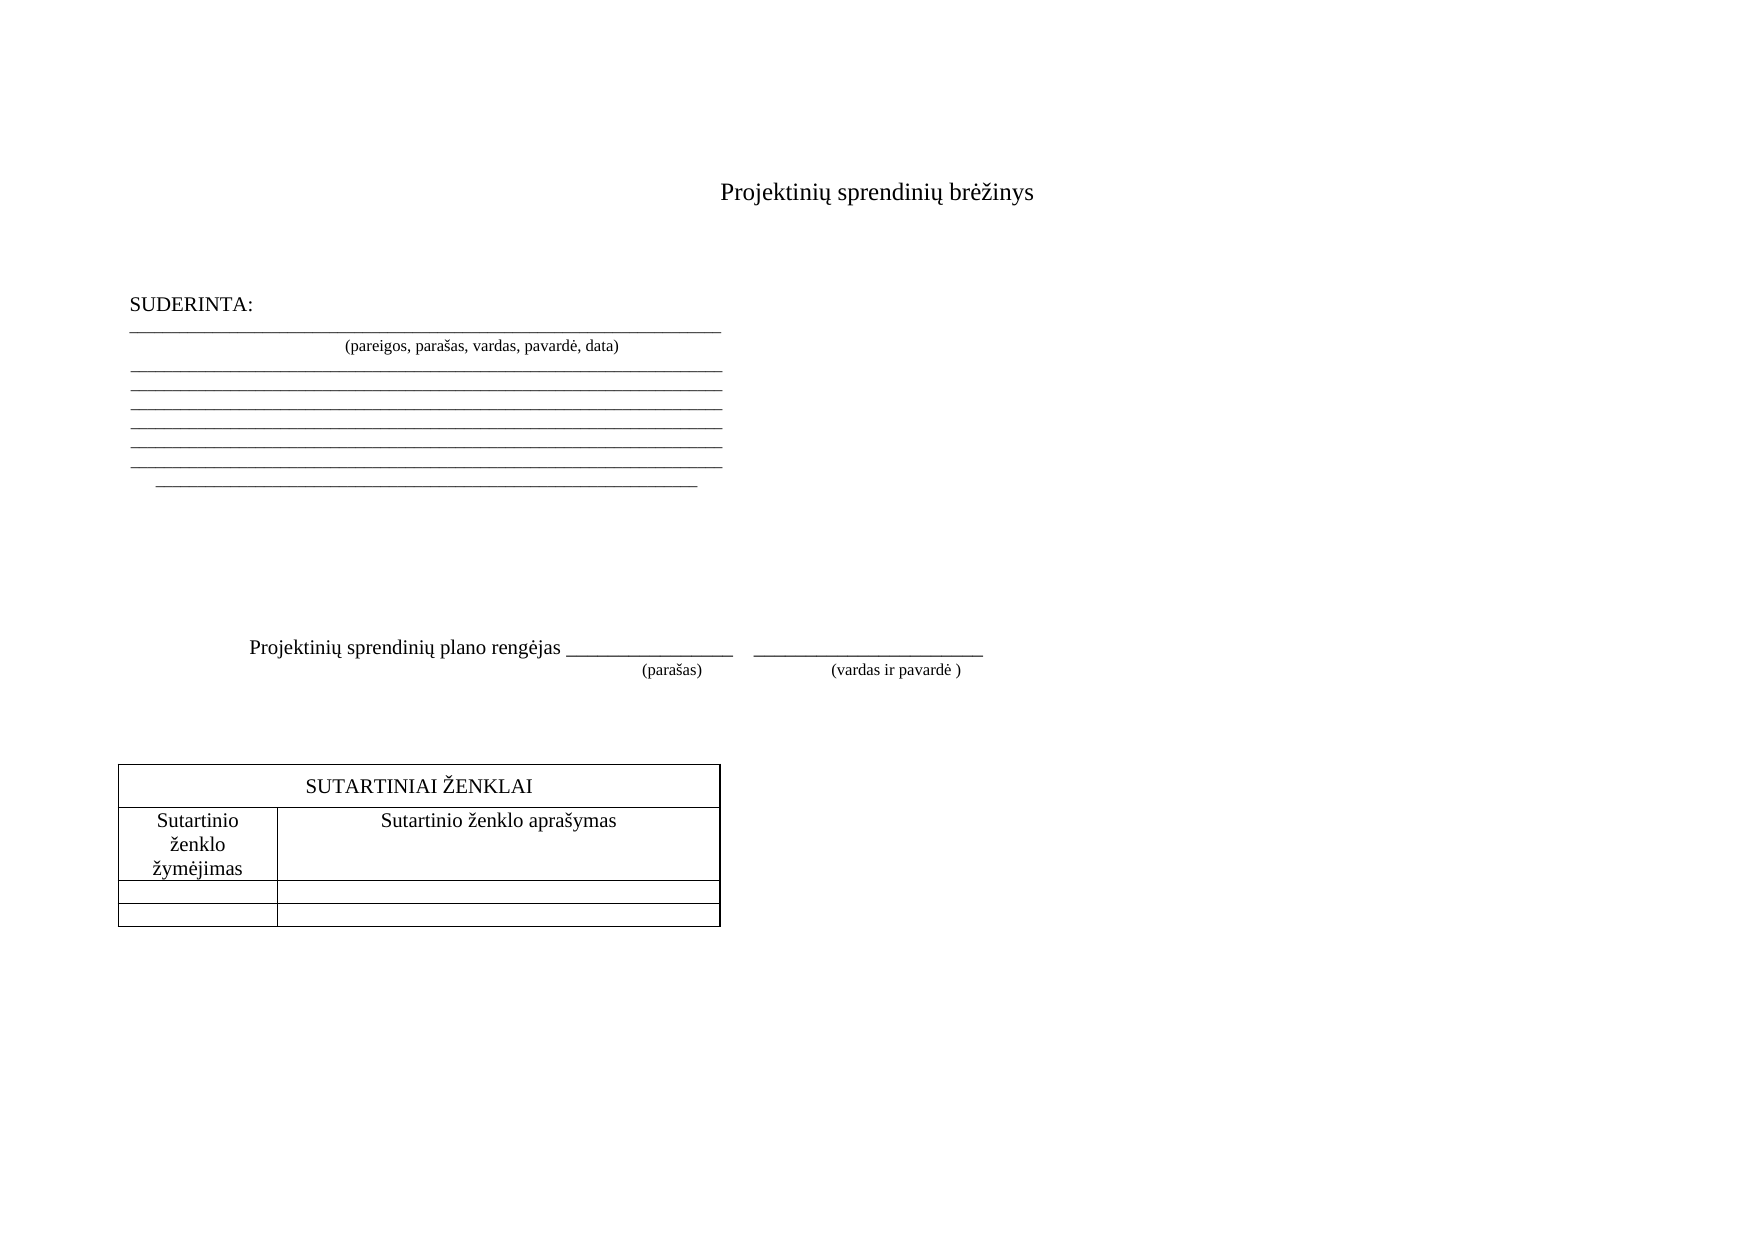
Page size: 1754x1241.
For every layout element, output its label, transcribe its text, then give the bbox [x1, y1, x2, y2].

table_cell [845, 903, 939, 926]
table_cell [721, 807, 845, 880]
table_cell [278, 881, 719, 903]
table_cell [845, 880, 939, 903]
table_header SUDERINTA: _______________________________________________________________________ [118, 292, 735, 335]
table_cell [939, 739, 1015, 763]
table_cell [119, 904, 277, 926]
table_cell [939, 764, 1015, 807]
table_cell Sutartinio ženklo žymėjimas [119, 808, 277, 880]
table_cell [845, 807, 939, 880]
table_cell Sutartinio ženklo aprašymas [278, 808, 719, 880]
table_cell [721, 903, 845, 926]
table_cell [845, 764, 939, 807]
table_cell [845, 739, 939, 763]
table_cell [939, 880, 1015, 903]
table_cell (pareigos, parašas, vardas, pavardė, data) ___________________________________________________________________________________________________________________________________________________________________________________________________________________________________________________________________________________________________________________________________________________________________________________________________________________________________________________________________________________________________________ [118, 335, 735, 489]
table_cell SUTARTINIAI ŽENKLAI [119, 765, 719, 807]
table_cell [939, 903, 1015, 926]
text Projektinių sprendinių brėžinys [118, 177, 1636, 206]
table_header Projektinių sprendinių plano rengėjas ________________ ______________________ (parašas) (vardas ir pavardė ) [118, 575, 1015, 739]
table_cell [675, 739, 845, 763]
table_cell [721, 880, 845, 903]
table_cell [118, 739, 675, 763]
table_cell [939, 807, 1015, 880]
table_cell [721, 764, 845, 807]
table_cell [119, 881, 277, 903]
table_cell [278, 904, 719, 926]
